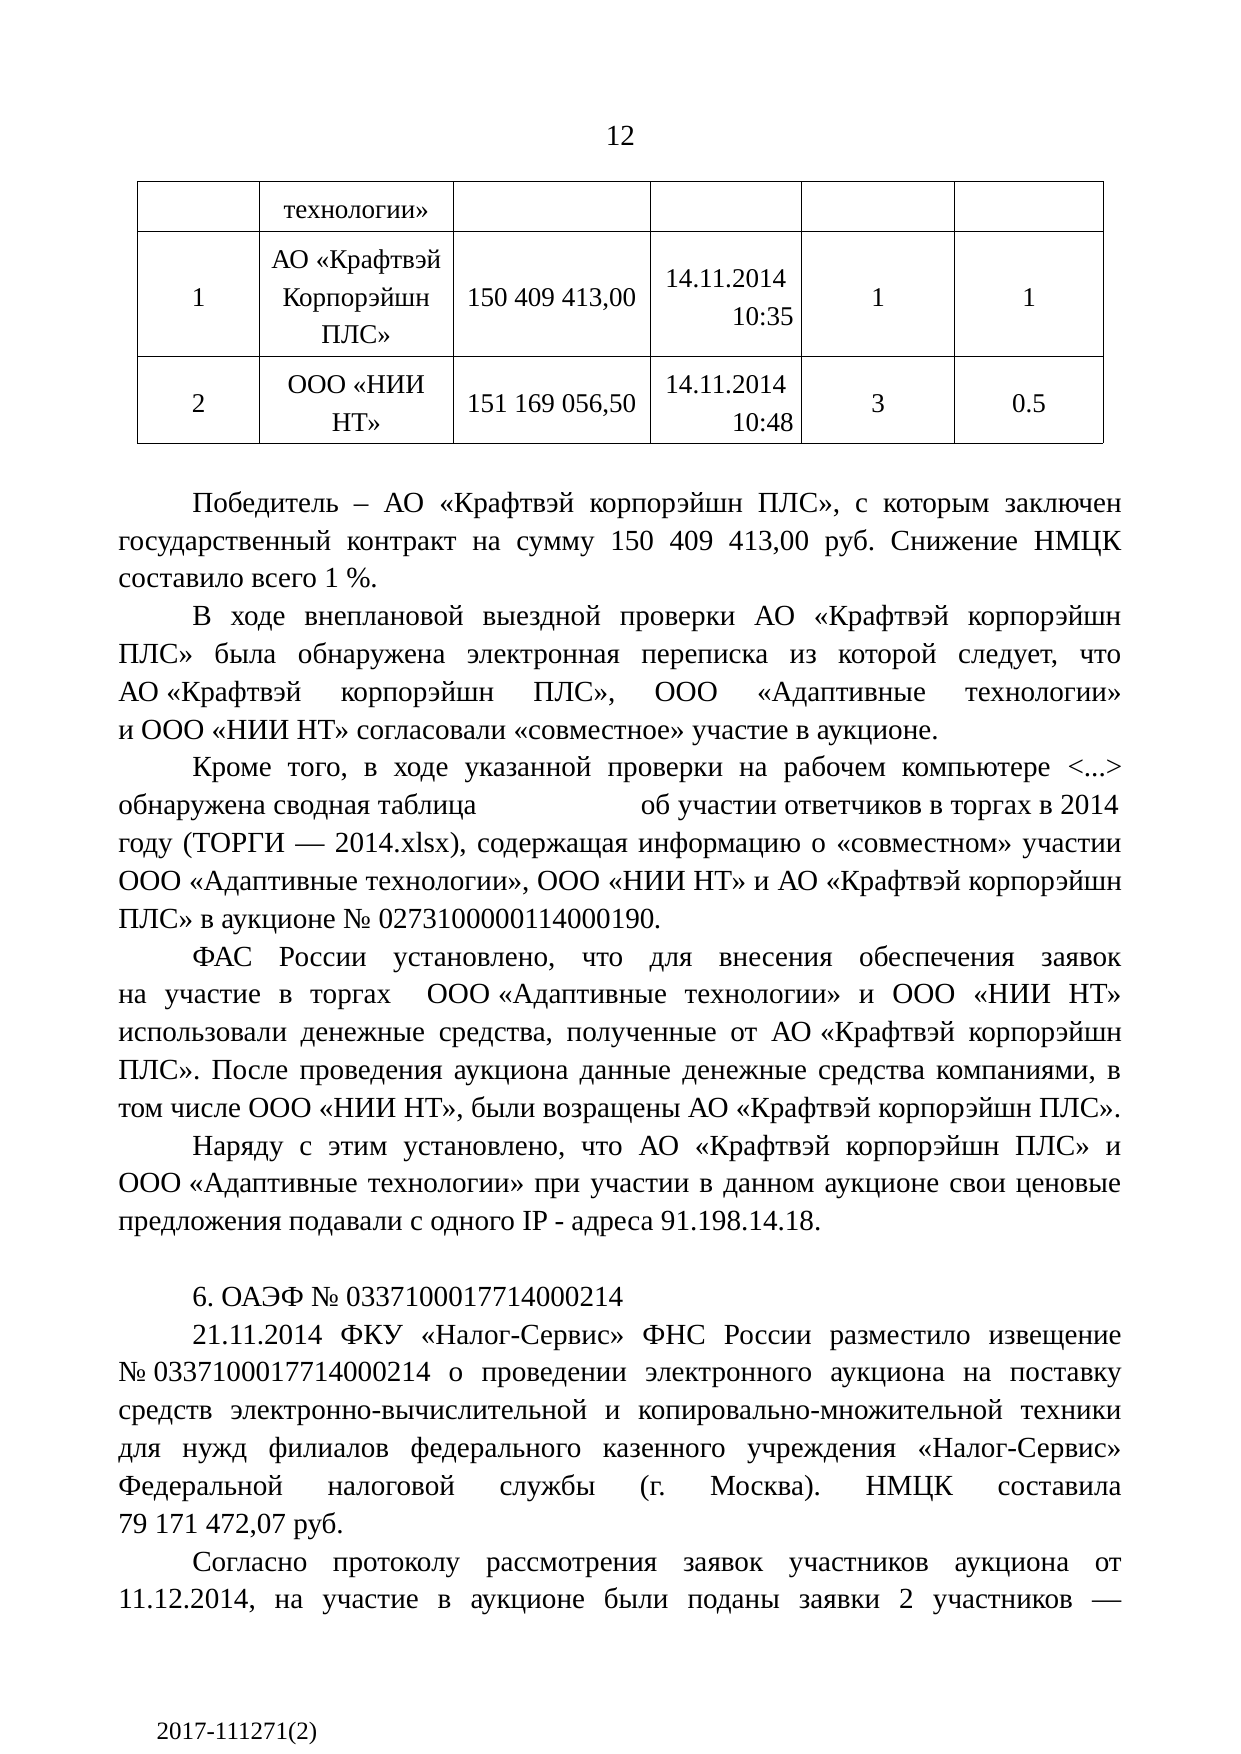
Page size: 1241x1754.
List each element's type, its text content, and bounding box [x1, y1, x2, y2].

table_cell [802, 182, 954, 231]
text Победитель – АО «Крафтвэй корпорэйшн ПЛС», с которым заключен государственный контракт на сумму 150 409 413,00 руб. Снижение НМЦК составило всего 1 %. [118, 481, 1122, 594]
table_cell [138, 182, 259, 231]
table_cell 1 [955, 232, 1103, 356]
table_cell 14.11.2014 10:48 [651, 357, 801, 443]
table_cell технологии» [260, 182, 453, 231]
table_cell [651, 182, 801, 231]
table_cell 2 [138, 357, 259, 443]
table_cell 1 [802, 232, 954, 356]
table_cell 0,5 [955, 357, 1103, 443]
table_cell 3 [802, 357, 954, 443]
text Согласно протоколу рассмотрения заявок участников аукциона от 11.12.2014, на участие в аукционе были поданы заявки 2 участников — [118, 1539, 1122, 1615]
table_cell 14.11.2014 10:35 [651, 232, 801, 356]
table_cell 150 409 413,00 [454, 232, 650, 356]
text В ходе внеплановой выездной проверки АО «Крафтвэй корпорэйшн ПЛС» была обнаружена электронная переписка из которой следует, что АО «Крафтвэй корпорэйшн ПЛС», ООО «Адаптивные технологии» и ООО «НИИ НТ» согласовали «совместное» участие в аукционе. [118, 594, 1122, 745]
table_cell 1 [138, 232, 259, 356]
table_cell 151 169 056,50 [454, 357, 650, 443]
text 6. ОАЭФ № 0337100017714000214 [118, 1275, 1122, 1312]
table_cell АО «Крафтвэй Корпорэйшн ПЛС» [260, 232, 453, 356]
text Кроме того, в ходе указанной проверки на рабочем компьютере <...> обнаружена сводная таблица об участии ответчиков в торгах в 2014 году (ТОРГИ — 2014.xlsx), содержащая информацию о «совместном» участии ООО «Адаптивные технологии», ООО «НИИ НТ» и АО «Крафтвэй корпорэйшн ПЛС» в аукционе № 0273100000114000190. [118, 745, 1122, 934]
text Наряду с этим установлено, что АО «Крафтвэй корпорэйшн ПЛС» и ООО «Адаптивные технологии» при участии в данном аукционе свои ценовые предложения подавали с одного IP - адреса 91.198.14.18. [118, 1123, 1122, 1237]
text 21.11.2014 ФКУ «Налог-Сервис» ФНС России разместило извещение № 0337100017714000214 о проведении электронного аукциона на поставку средств электронно-вычислительной и копировально-множительной техники для нужд филиалов федерального казенного учреждения «Налог-Сервис» Федеральной налоговой службы (г. Москва). НМЦК составила 79 171 472,07 руб. [118, 1312, 1122, 1539]
table_cell [454, 182, 650, 231]
table_cell ООО «НИИ НТ» [260, 357, 453, 443]
text ФАС России установлено, что для внесения обеспечения заявок на участие в торгах ООО «Адаптивные технологии» и ООО «НИИ НТ» использовали денежные средства, полученные от АО «Крафтвэй корпорэйшн ПЛС». После проведения аукциона данные денежные средства компаниями, в том числе ООО «НИИ НТ», были возращены АО «Крафтвэй корпорэйшн ПЛС». [118, 934, 1122, 1123]
table_cell [955, 182, 1103, 231]
